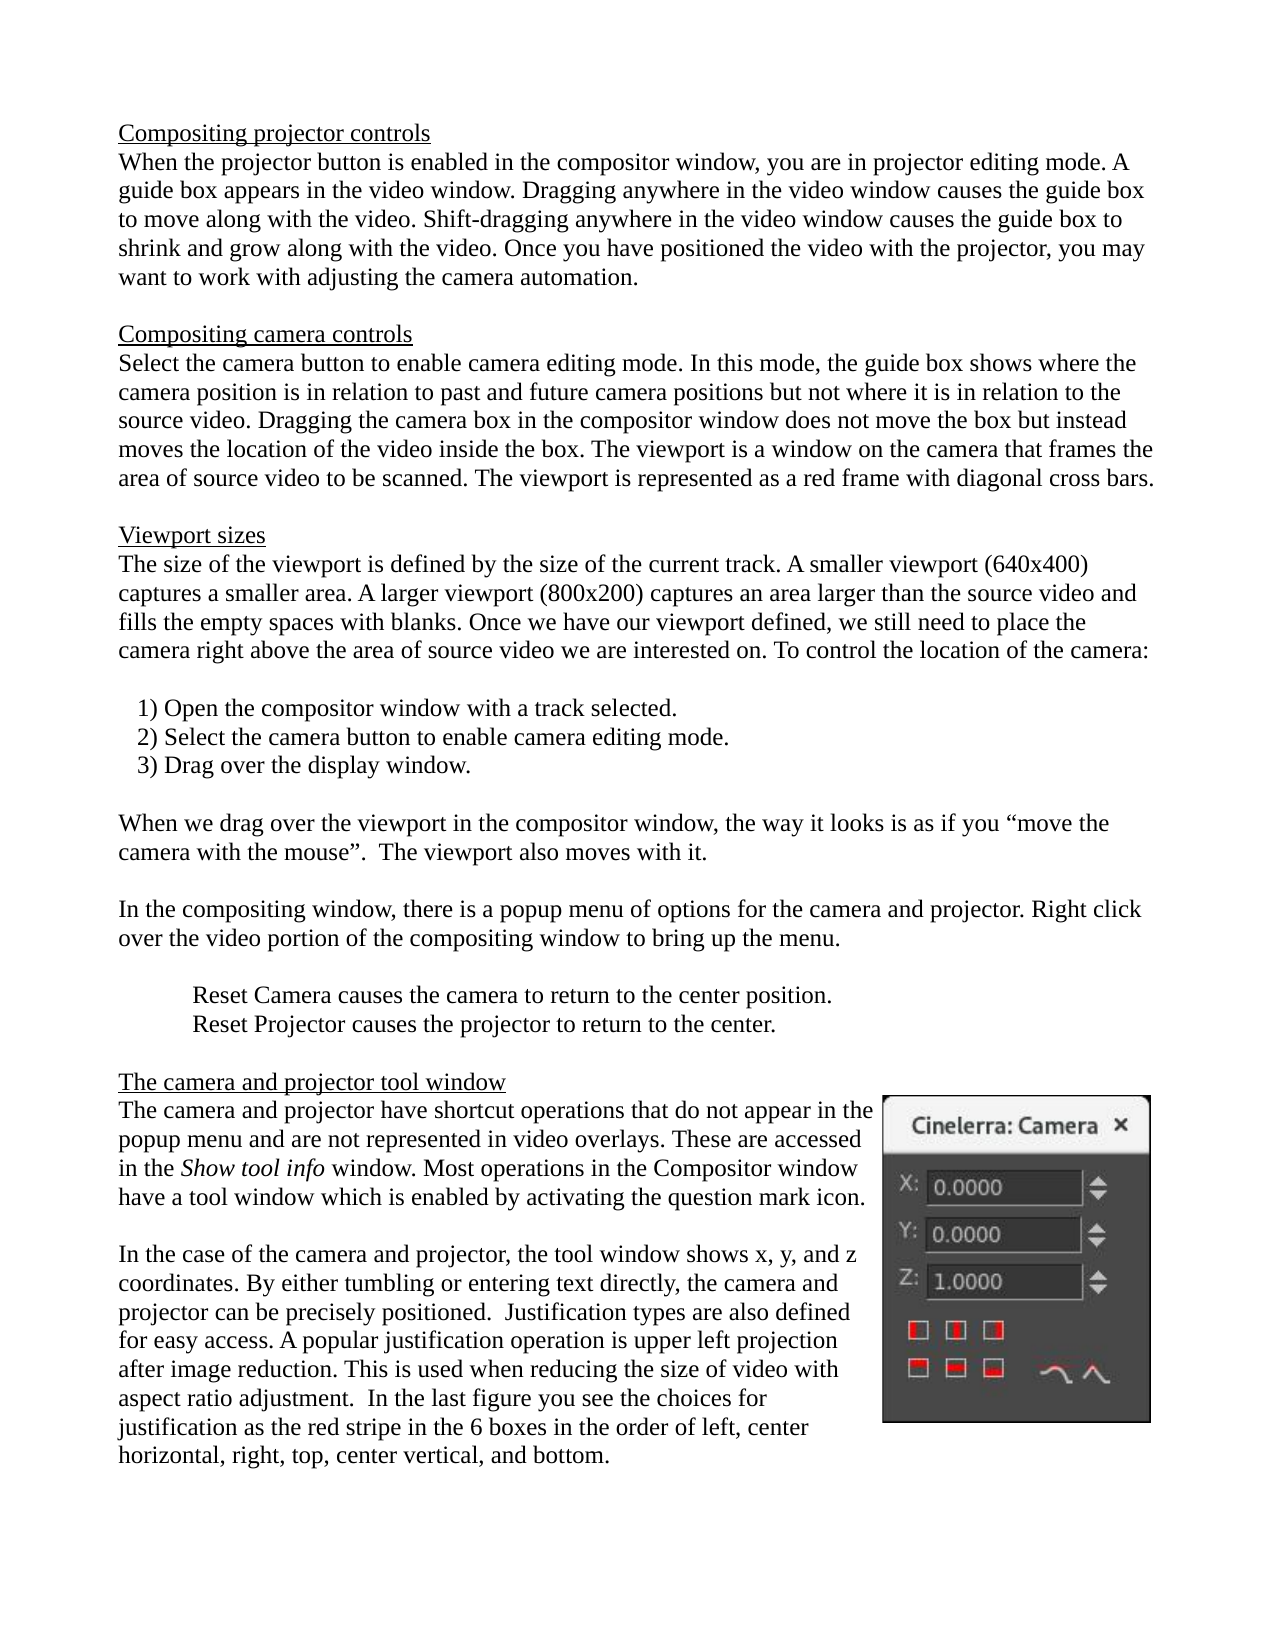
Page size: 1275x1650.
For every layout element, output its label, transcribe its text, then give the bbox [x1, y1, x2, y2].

text 3) Drag over the display window. [118, 751, 1157, 779]
text Reset Camera causes the camera to return to the center position. [118, 981, 1157, 1009]
text 2) Select the camera button to enable camera editing mode. [118, 722, 1157, 751]
text Compositing camera controls [118, 319, 1157, 348]
text When the projector button is enabled in the compositor window, you are in projector editing mode. A guide box appears in the video window. Dragging anywhere in the video window causes the guide box to move along with the video. Shift-dragging anywhere in the video window causes the guide box to shrink and grow along with the video. Once you have positioned the video with the projector, you may want to work with adjusting the camera automation. [118, 147, 1157, 291]
text The camera and projector tool window [118, 1067, 1157, 1096]
text Select the camera button to enable camera editing mode. In this mode, the guide box shows where the camera position is in relation to past and future camera positions but not where it is in relation to the source video. Dragging the camera box in the compositor window does not move the box but instead moves the location of the video inside the box. The viewport is a window on the camera that frames the area of source video to be scanned. The viewport is represented as a red frame with diagonal cross bars. [118, 348, 1157, 492]
text The camera and projector have shortcut operations that do not appear in the popup menu and are not represented in video overlays. These are accessed in the Show tool info window. Most operations in the Compositor window have a tool window which is enabled by activating the question mark icon. [118, 1096, 882, 1211]
text The size of the viewport is defined by the size of the current track. A smaller viewport (640x400) captures a smaller area. A larger viewport (800x200) captures an area larger than the source video and fills the empty spaces with blanks. Once we have our viewport defined, we still need to place the camera right above the area of source video we are interested on. To control the location of the camera: [118, 549, 1157, 664]
text In the case of the camera and projector, the tool window shows x, y, and z coordinates. By either tumbling or entering text directly, the camera and projector can be precisely positioned. Justification types are also defined for easy access. A popular justification operation is upper left projection after image reduction. This is used when reducing the size of video with aspect ratio adjustment. In the last figure you see the choices for justification as the red stripe in the 6 boxes in the order of left, center horizontal, right, top, center vertical, and bottom. [118, 1239, 1157, 1469]
text Compositing projector controls [118, 118, 1157, 147]
text Viewport sizes [118, 521, 1157, 549]
picture [882, 1095, 1151, 1423]
text When we drag over the viewport in the compositor window, the way it looks is as if you “move the camera with the mouse”. The viewport also moves with it. [118, 808, 1157, 866]
text Reset Projector causes the projector to return to the center. [118, 1009, 1157, 1038]
text 1) Open the compositor window with a track selected. [118, 693, 1157, 722]
text In the compositing window, there is a popup menu of options for the camera and projector. Right click over the video portion of the compositing window to bring up the menu. [118, 894, 1157, 952]
